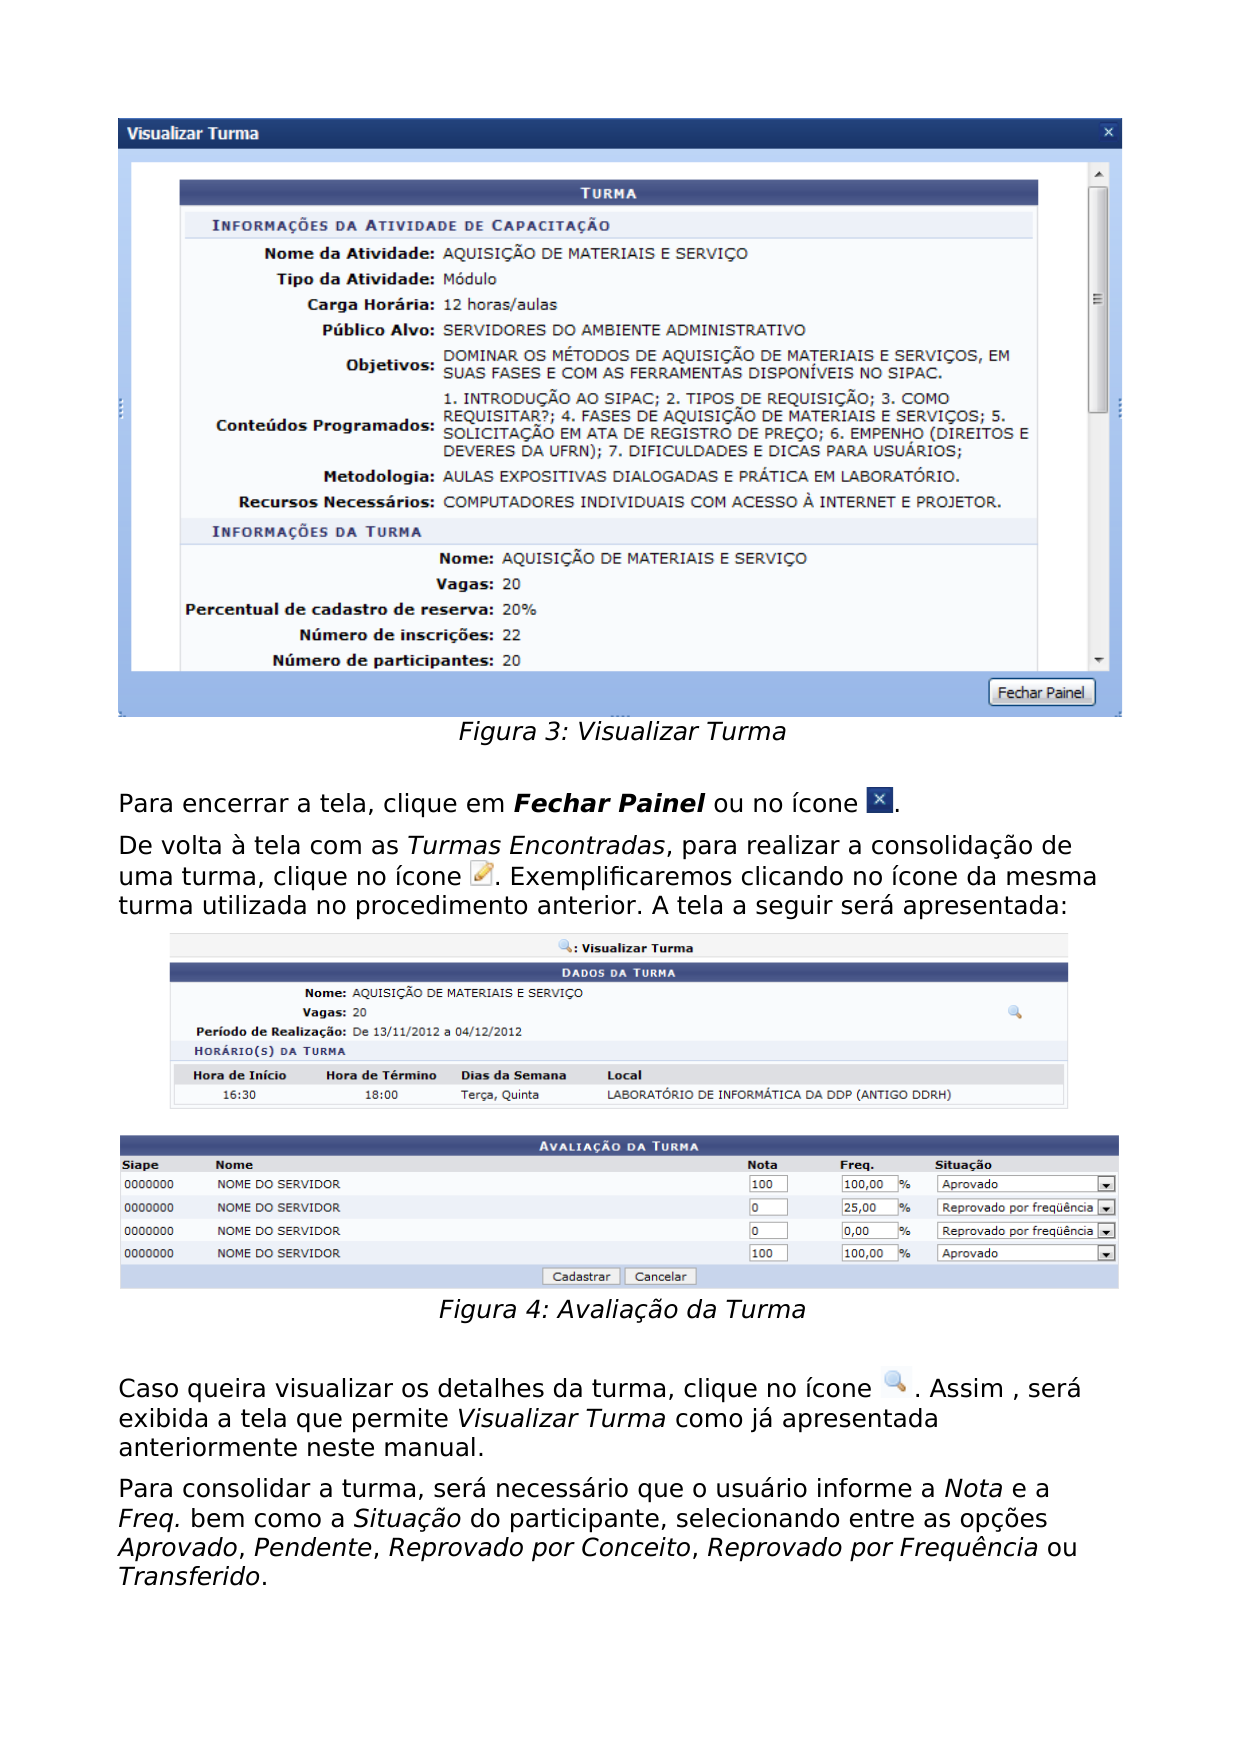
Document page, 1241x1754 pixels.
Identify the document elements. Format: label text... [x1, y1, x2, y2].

picture [880, 1366, 914, 1398]
text Figura 4: Avaliação da Turma [118, 1296, 1122, 1325]
text Para encerrar a tela, clique em Fechar Painel ou no ícone . [118, 787, 1122, 818]
text Caso queira visualizar os detalhes da turma, clique no ícone . Assim , será exibida a tela que permite Visualizar Turma como já apresentada anteriormente neste manual. [118, 1367, 1122, 1462]
picture [118, 932, 1123, 1296]
text De volta à tela com as Turmas Encontradas, para realizar a consolidação de uma turma, clique no ícone . Exemplificaremos clicando no ícone da mesma turma utilizada no procedimento anterior. A tela a seguir será apresentada: [118, 831, 1122, 920]
picture [118, 118, 1123, 717]
text Para consolidar a turma, será necessário que o usuário informe a Nota e a Freq. bem como a Situação do participante, selecionando entre as opções Aprovado, Pendente, Reprovado por Conceito, Reprovado por Frequência ou Transferido. [118, 1474, 1122, 1591]
picture [866, 787, 894, 813]
picture [470, 860, 494, 886]
text Figura 3: Visualizar Turma [118, 717, 1122, 746]
